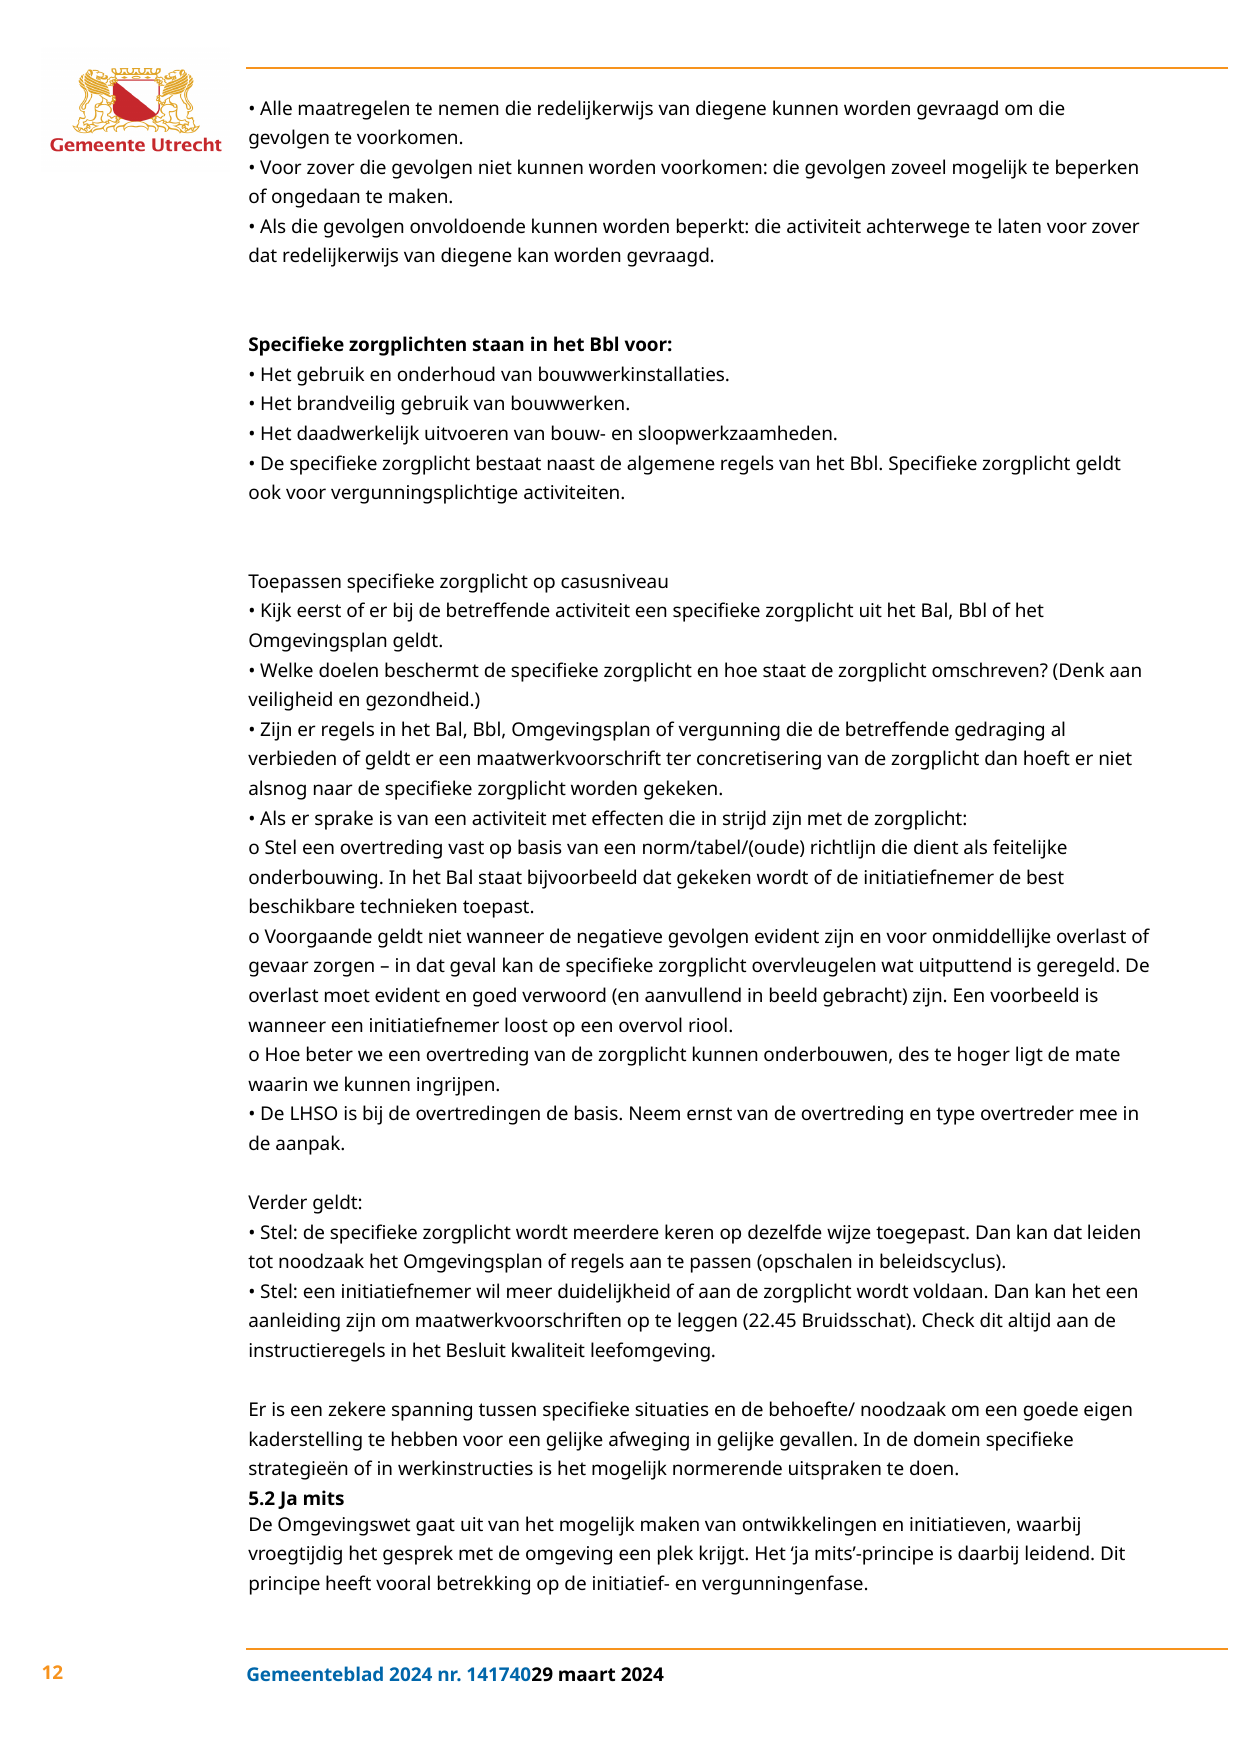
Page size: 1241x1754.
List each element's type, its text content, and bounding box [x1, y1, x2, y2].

text Specifieke zorgplichten staan in het Bbl voor: [248, 331, 1152, 357]
text • Voor zover die gevolgen niet kunnen worden voorkomen: die gevolgen zoveel mogelijk te beperken of ongedaan te maken. [248, 154, 1152, 209]
text • De LHSO is bij de overtredingen de basis. Neem ernst van de overtreding en type overtreder mee in de aanpak. [248, 1101, 1152, 1156]
text • De specifieke zorgplicht bestaat naast de algemene regels van het Bbl. Specifieke zorgplicht geldt ook voor vergunningsplichtige activiteiten. [248, 450, 1152, 505]
text • Stel: een initiatiefnemer wil meer duidelijkheid of aan de zorgplicht wordt voldaan. Dan kan het een aanleiding zijn om maatwerkvoorschriften op te leggen (22.45 Bruidsschat). Check dit altijd aan de instructieregels in het Besluit kwaliteit leefomgeving. [248, 1278, 1152, 1363]
text • Zijn er regels in het Bal, Bbl, Omgevingsplan of vergunning die de betreffende gedraging al verbieden of geldt er een maatwerkvoorschrift ter concretisering van de zorgplicht dan hoeft er niet alsnog naar de specifieke zorgplicht worden gekeken. [248, 716, 1152, 801]
text 5.2 Ja mits [248, 1485, 1152, 1511]
text o Hoe beter we een overtreding van de zorgplicht kunnen onderbouwen, des te hoger ligt de mate waarin we kunnen ingrijpen. [248, 1041, 1152, 1097]
text • Welke doelen beschermt de specifieke zorgplicht en hoe staat de zorgplicht omschreven? (Denk aan veiligheid en gezondheid.) [248, 657, 1152, 712]
text Verder geldt: [248, 1189, 1152, 1215]
text Er is een zekere spanning tussen specifieke situaties en de behoefte/ noodzaak om een goede eigen kaderstelling te hebben voor een gelijke afweging in gelijke gevallen. In de domein specifieke strategieën of in werkinstructies is het mogelijk normerende uitspraken te doen. [248, 1396, 1152, 1481]
text De Omgevingswet gaat uit van het mogelijk maken van ontwikkelingen en initiatieven, waarbij vroegtijdig het gesprek met de omgeving een plek krijgt. Het ‘ja mits’-principe is daarbij leidend. Dit principe heeft vooral betrekking op de initiatief- en vergunningenfase. [248, 1511, 1152, 1596]
text • Het brandveilig gebruik van bouwwerken. [248, 391, 1152, 416]
picture [41, 47, 231, 172]
text • Kijk eerst of er bij de betreffende activiteit een specifieke zorgplicht uit het Bal, Bbl of het Omgevingsplan geldt. [248, 598, 1152, 653]
text • Als die gevolgen onvoldoende kunnen worden beperkt: die activiteit achterwege te laten voor zover dat redelijkerwijs van diegene kan worden gevraagd. [248, 213, 1152, 268]
text • Als er sprake is van een activiteit met effecten die in strijd zijn met de zorgplicht: [248, 805, 1152, 831]
text o Stel een overtreding vast op basis van een norm/tabel/(oude) richtlijn die dient als feitelijke onderbouwing. In het Bal staat bijvoorbeeld dat gekeken wordt of de initiatiefnemer de best beschikbare technieken toepast. [248, 834, 1152, 919]
text • Het gebruik en onderhoud van bouwwerkinstallaties. [248, 361, 1152, 387]
text • Stel: de specifieke zorgplicht wordt meerdere keren op dezelfde wijze toegepast. Dan kan dat leiden tot noodzaak het Omgevingsplan of regels aan te passen (opschalen in beleidscyclus). [248, 1219, 1152, 1274]
text • Het daadwerkelijk uitvoeren van bouw- en sloopwerkzaamheden. [248, 420, 1152, 446]
text • Alle maatregelen te nemen die redelijkerwijs van diegene kunnen worden gevraagd om die gevolgen te voorkomen. [248, 95, 1152, 150]
text o Voorgaande geldt niet wanneer de negatieve gevolgen evident zijn en voor onmiddellijke overlast of gevaar zorgen – in dat geval kan de specifieke zorgplicht overvleugelen wat uitputtend is geregeld. De overlast moet evident en goed verwoord (en aanvullend in beeld gebracht) zijn. Een voorbeeld is wanneer een initiatiefnemer loost op een overvol riool. [248, 923, 1152, 1038]
text Toepassen specifieke zorgplicht op casusniveau [248, 568, 1152, 594]
